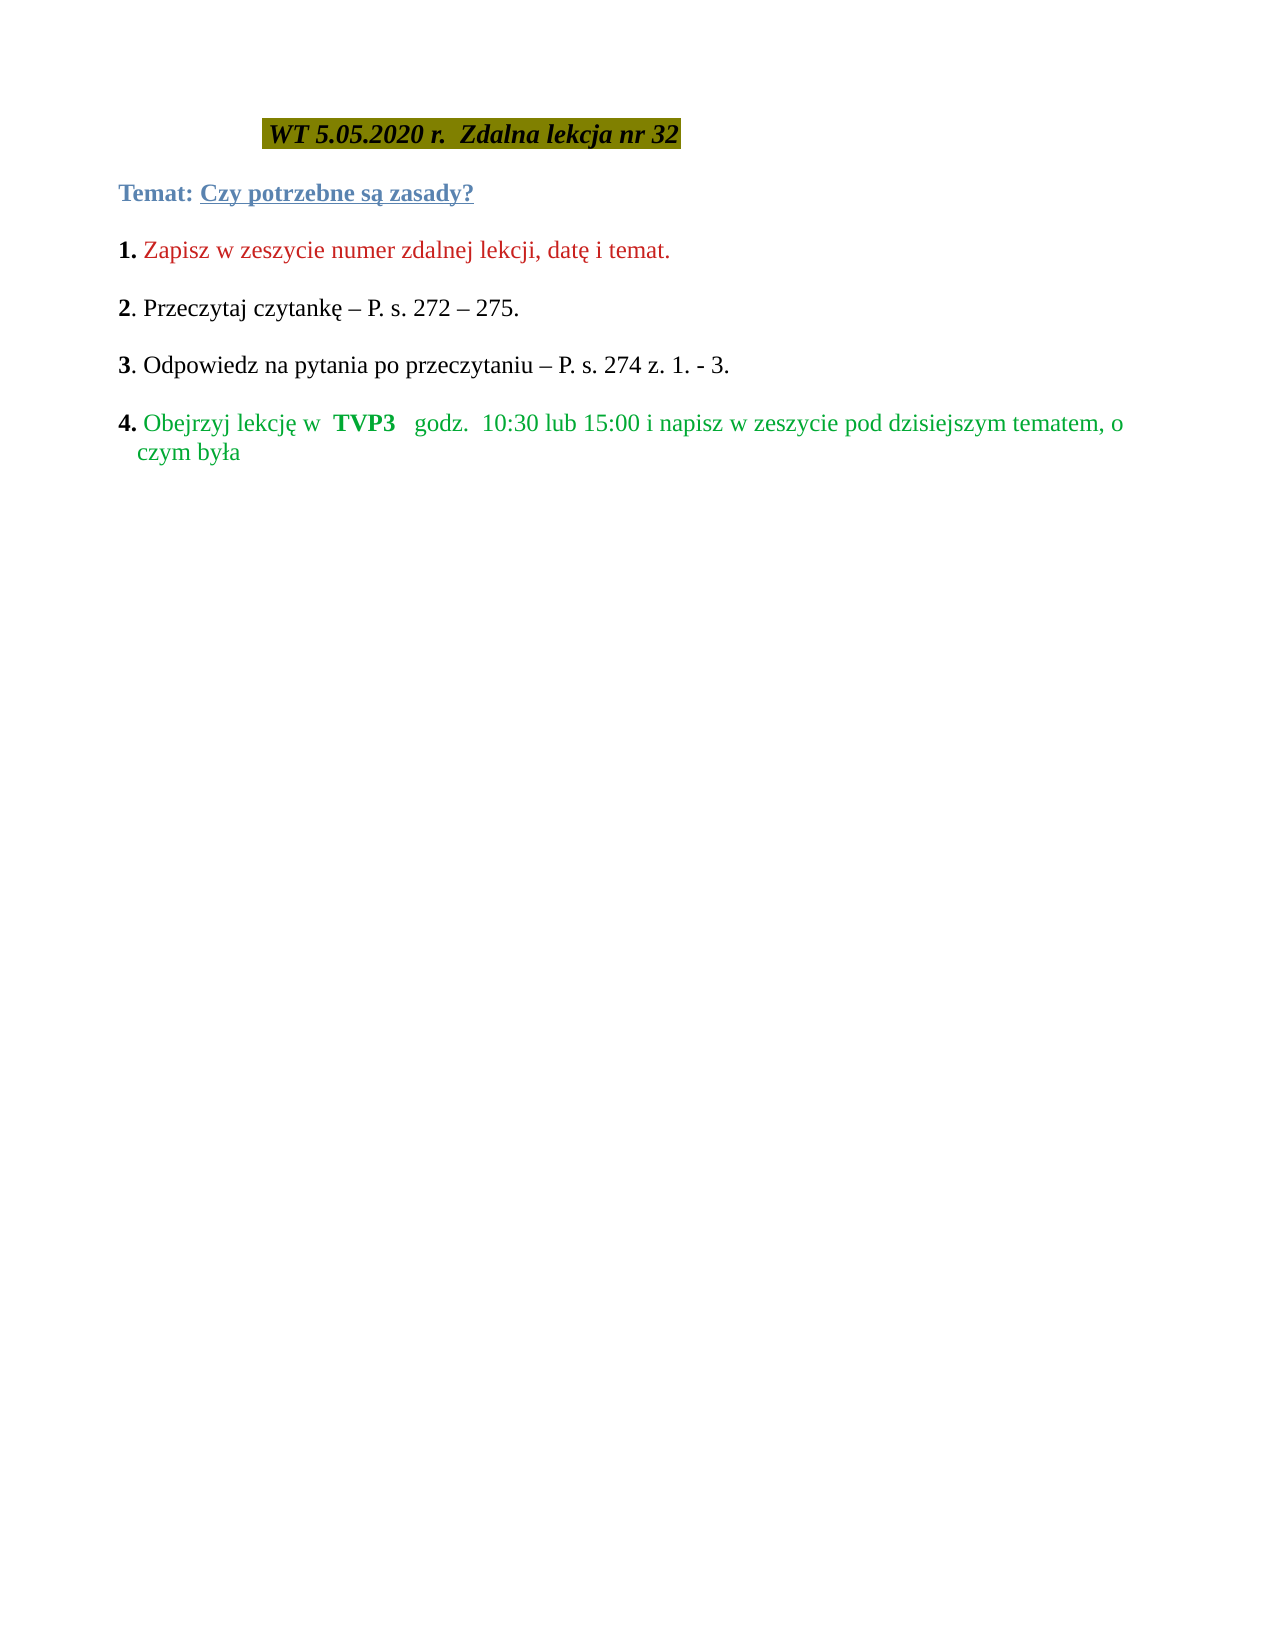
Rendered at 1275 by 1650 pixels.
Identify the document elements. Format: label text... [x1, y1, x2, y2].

text 3. Odpowiedz na pytania po przeczytaniu – P. s. 274 z. 1. - 3. [118, 351, 1157, 379]
text 4. Obejrzyj lekcję w TVP3 godz. 10:30 lub 15:00 i napisz w zeszycie pod dzisiejszym tematem, o [118, 408, 1157, 437]
text 2. Przeczytaj czytankę – P. s. 272 – 275. [118, 293, 1157, 322]
text Temat: Czy potrzebne są zasady? [118, 178, 1157, 207]
text 1. Zapisz w zeszycie numer zdalnej lekcji, datę i temat. [118, 236, 1157, 264]
text WT 5.05.2020 r. Zdalna lekcja nr 32 [118, 118, 1157, 149]
text czym była [118, 437, 1157, 466]
